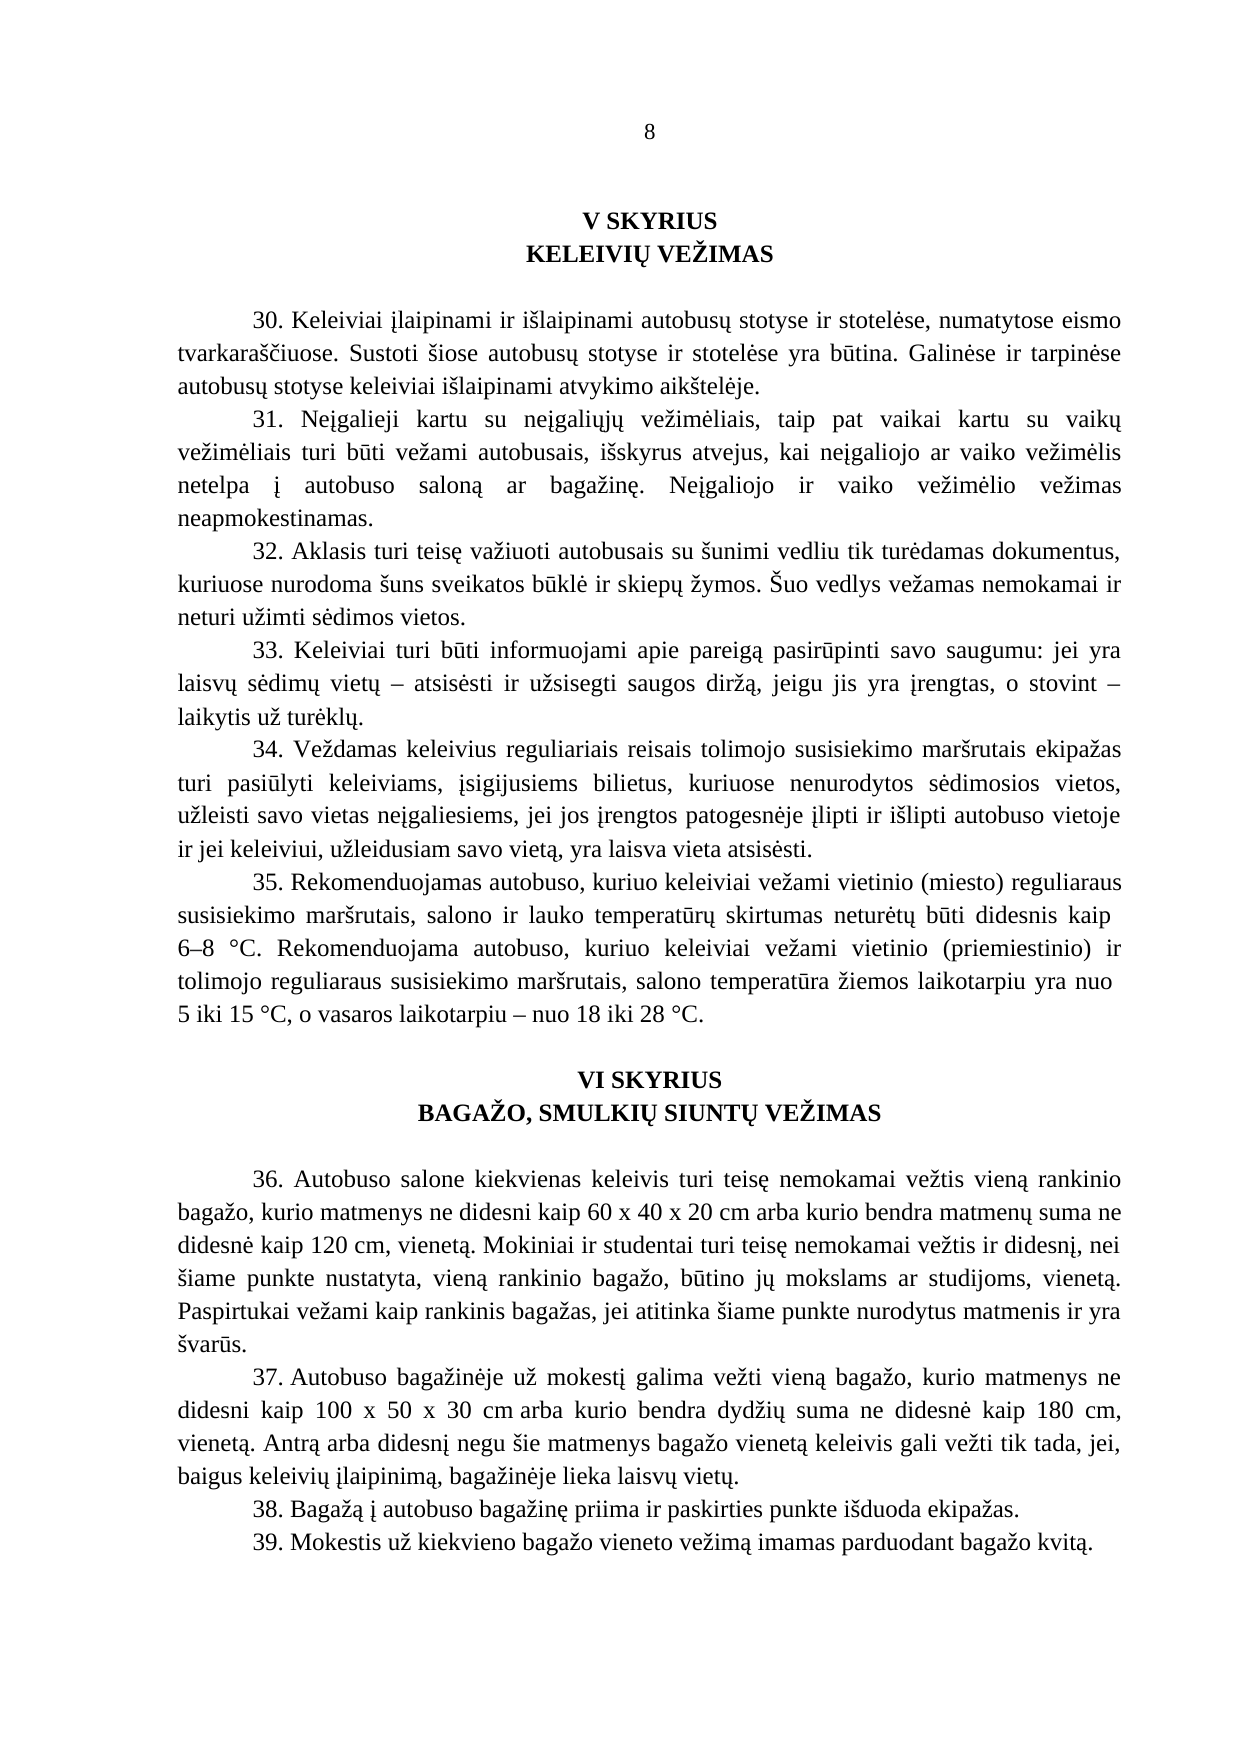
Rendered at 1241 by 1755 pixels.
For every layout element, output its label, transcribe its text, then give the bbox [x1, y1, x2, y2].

text 38. Bagažą į autobuso bagažinę priima ir paskirties punkte išduoda ekipažas. [177, 1494, 1122, 1523]
text 34. Veždamas keleivius reguliariais reisais tolimojo susisiekimo maršrutais ekipažas turi pasiūlyti keleiviams, įsigijusiems bilietus, kuriuose nenurodytos sėdimosios vietos, užleisti savo vietas neįgaliesiems, jei jos įrengtos patogesnėje įlipti ir išlipti autobuso vietoje ir jei keleiviui, užleidusiam savo vietą, yra laisva vieta atsisėsti. [177, 734, 1122, 862]
text V SKYRIUS [177, 206, 1122, 235]
text KELEIVIŲ VEŽIMAS [177, 239, 1122, 268]
text 32. Aklasis turi teisę važiuoti autobusais su šunimi vedliu tik turėdamas dokumentus, kuriuose nurodoma šuns sveikatos būklė ir skiepų žymos. Šuo vedlys vežamas nemokamai ir neturi užimti sėdimos vietos. [177, 536, 1122, 631]
text 31. Neįgalieji kartu su neįgaliųjų vežimėliais, taip pat vaikai kartu su vaikų vežimėliais turi būti vežami autobusais, išskyrus atvejus, kai neįgaliojo ar vaiko vežimėlis netelpa į autobuso saloną ar bagažinę. Neįgaliojo ir vaiko vežimėlio vežimas neapmokestinamas. [177, 404, 1122, 532]
text BAGAŽO, SMULKIŲ SIUNTŲ VEŽIMAS [177, 1098, 1122, 1127]
text 35. Rekomenduojamas autobuso, kuriuo keleiviai vežami vietinio (miesto) reguliaraus susisiekimo maršrutais, salono ir lauko temperatūrų skirtumas neturėtų būti didesnis kaip 6–8 °C. Rekomenduojama autobuso, kuriuo keleiviai vežami vietinio (priemiestinio) ir tolimojo reguliaraus susisiekimo maršrutais, salono temperatūra žiemos laikotarpiu yra nuo 5 iki 15 °C, o vasaros laikotarpiu – nuo 18 iki 28 °C. [177, 867, 1122, 1027]
text 30. Keleiviai įlaipinami ir išlaipinami autobusų stotyse ir stotelėse, numatytose eismo tvarkaraščiuose. Sustoti šiose autobusų stotyse ir stotelėse yra būtina. Galinėse ir tarpinėse autobusų stotyse keleiviai išlaipinami atvykimo aikštelėje. [177, 305, 1122, 400]
text 33. Keleiviai turi būti informuojami apie pareigą pasirūpinti savo saugumu: jei yra laisvų sėdimų vietų – atsisėsti ir užsisegti saugos diržą, jeigu jis yra įrengtas, o stovint – laikytis už turėklų. [177, 636, 1122, 730]
text 39. Mokestis už kiekvieno bagažo vieneto vežimą imamas parduodant bagažo kvitą. [177, 1527, 1122, 1556]
text 37. Autobuso bagažinėje už mokestį galima vežti vieną bagažo, kurio matmenys ne didesni kaip 100 x 50 x 30 cm arba kurio bendra dydžių suma ne didesnė kaip 180 cm, vienetą. Antrą arba didesnį negu šie matmenys bagažo vienetą keleivis gali vežti tik tada, jei, baigus keleivių įlaipinimą, bagažinėje lieka laisvų vietų. [177, 1362, 1122, 1490]
text VI SKYRIUS [177, 1065, 1122, 1093]
text 36. Autobuso salone kiekvienas keleivis turi teisę nemokamai vežtis vieną rankinio bagažo, kurio matmenys ne didesni kaip 60 x 40 x 20 cm arba kurio bendra matmenų suma ne didesnė kaip 120 cm, vienetą. Mokiniai ir studentai turi teisę nemokamai vežtis ir didesnį, nei šiame punkte nustatyta, vieną rankinio bagažo, būtino jų mokslams ar studijoms, vienetą. Paspirtukai vežami kaip rankinis bagažas, jei atitinka šiame punkte nurodytus matmenis ir yra švarūs. [177, 1164, 1122, 1358]
